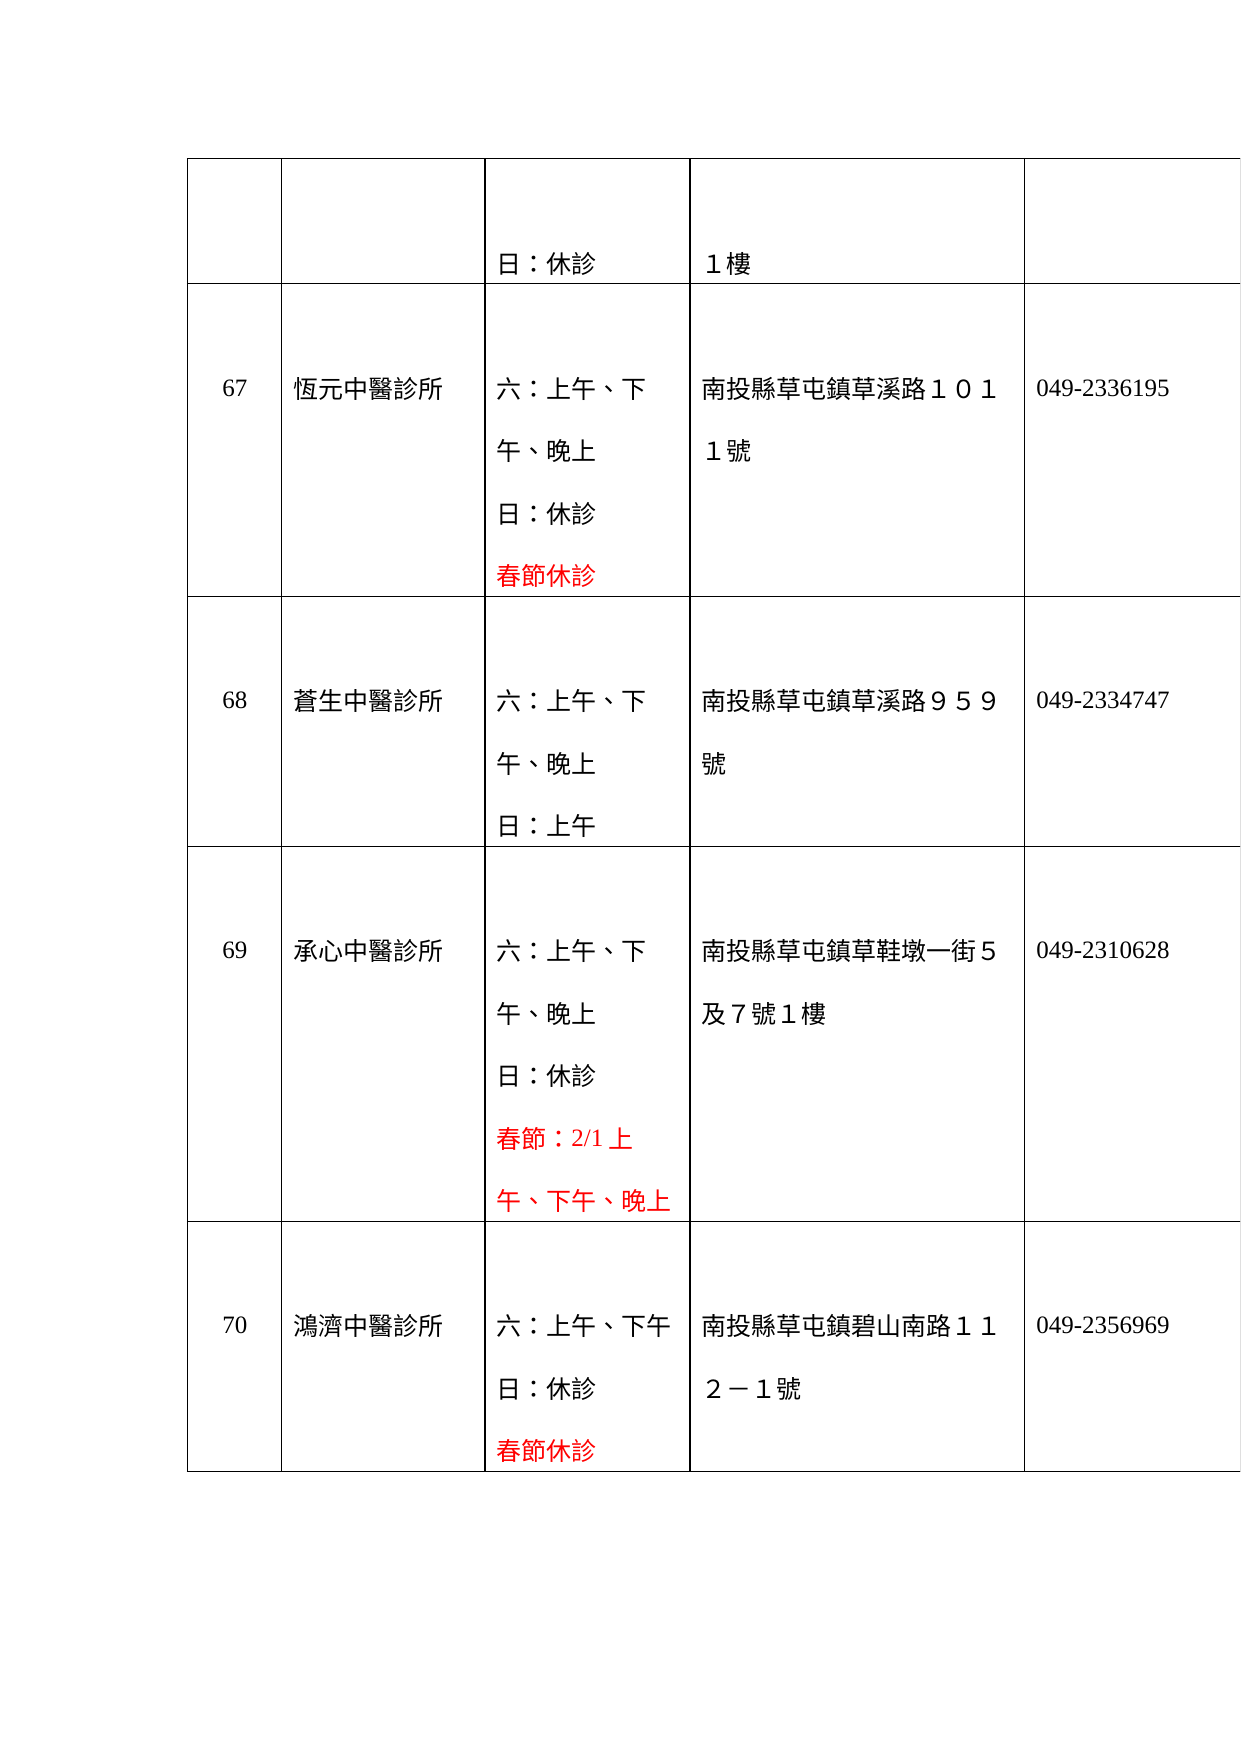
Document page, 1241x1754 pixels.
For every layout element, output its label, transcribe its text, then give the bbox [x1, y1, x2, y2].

table_cell 鴻濟中醫診所 [282, 1222, 484, 1471]
table_cell 69 [188, 847, 281, 1221]
table_cell 南投縣草屯鎮草溪路９５９號 [691, 597, 1024, 846]
table_cell 049-2336195 [1025, 284, 1240, 596]
table_cell 恆元中醫診所 [282, 284, 484, 596]
table_cell 70 [188, 1222, 281, 1471]
table_cell 南投縣草屯鎮草溪路１０１１號 [691, 284, 1024, 596]
table_cell 南投縣草屯鎮碧山南路１１２－１號 [691, 1222, 1024, 1471]
table_cell [188, 159, 281, 283]
table_cell [282, 159, 484, 283]
table_cell 南投縣草屯鎮草鞋墩一街５及７號１樓 [691, 847, 1024, 1221]
table_cell 049-2334747 [1025, 597, 1240, 846]
table_cell 68 [188, 597, 281, 846]
table_cell 承心中醫診所 [282, 847, 484, 1221]
table_cell 049-2356969 [1025, 1222, 1240, 1471]
table_cell 六：上午、下午、晚上 日：上午 [486, 597, 689, 846]
table_cell 67 [188, 284, 281, 596]
table_cell 六：上午、下午 日：休診 春節休診 [486, 1222, 689, 1471]
table_cell 日：休診 [486, 159, 689, 283]
table_cell 蒼生中醫診所 [282, 597, 484, 846]
table_cell １樓 [691, 159, 1024, 283]
table_cell 六：上午、下午、晚上 日：休診 春節：2/1上午、下午、晚上 [486, 847, 689, 1221]
table_cell 六：上午、下午、晚上 日：休診 春節休診 [486, 284, 689, 596]
table_cell [1025, 159, 1240, 283]
table_cell 049-2310628 [1025, 847, 1240, 1221]
